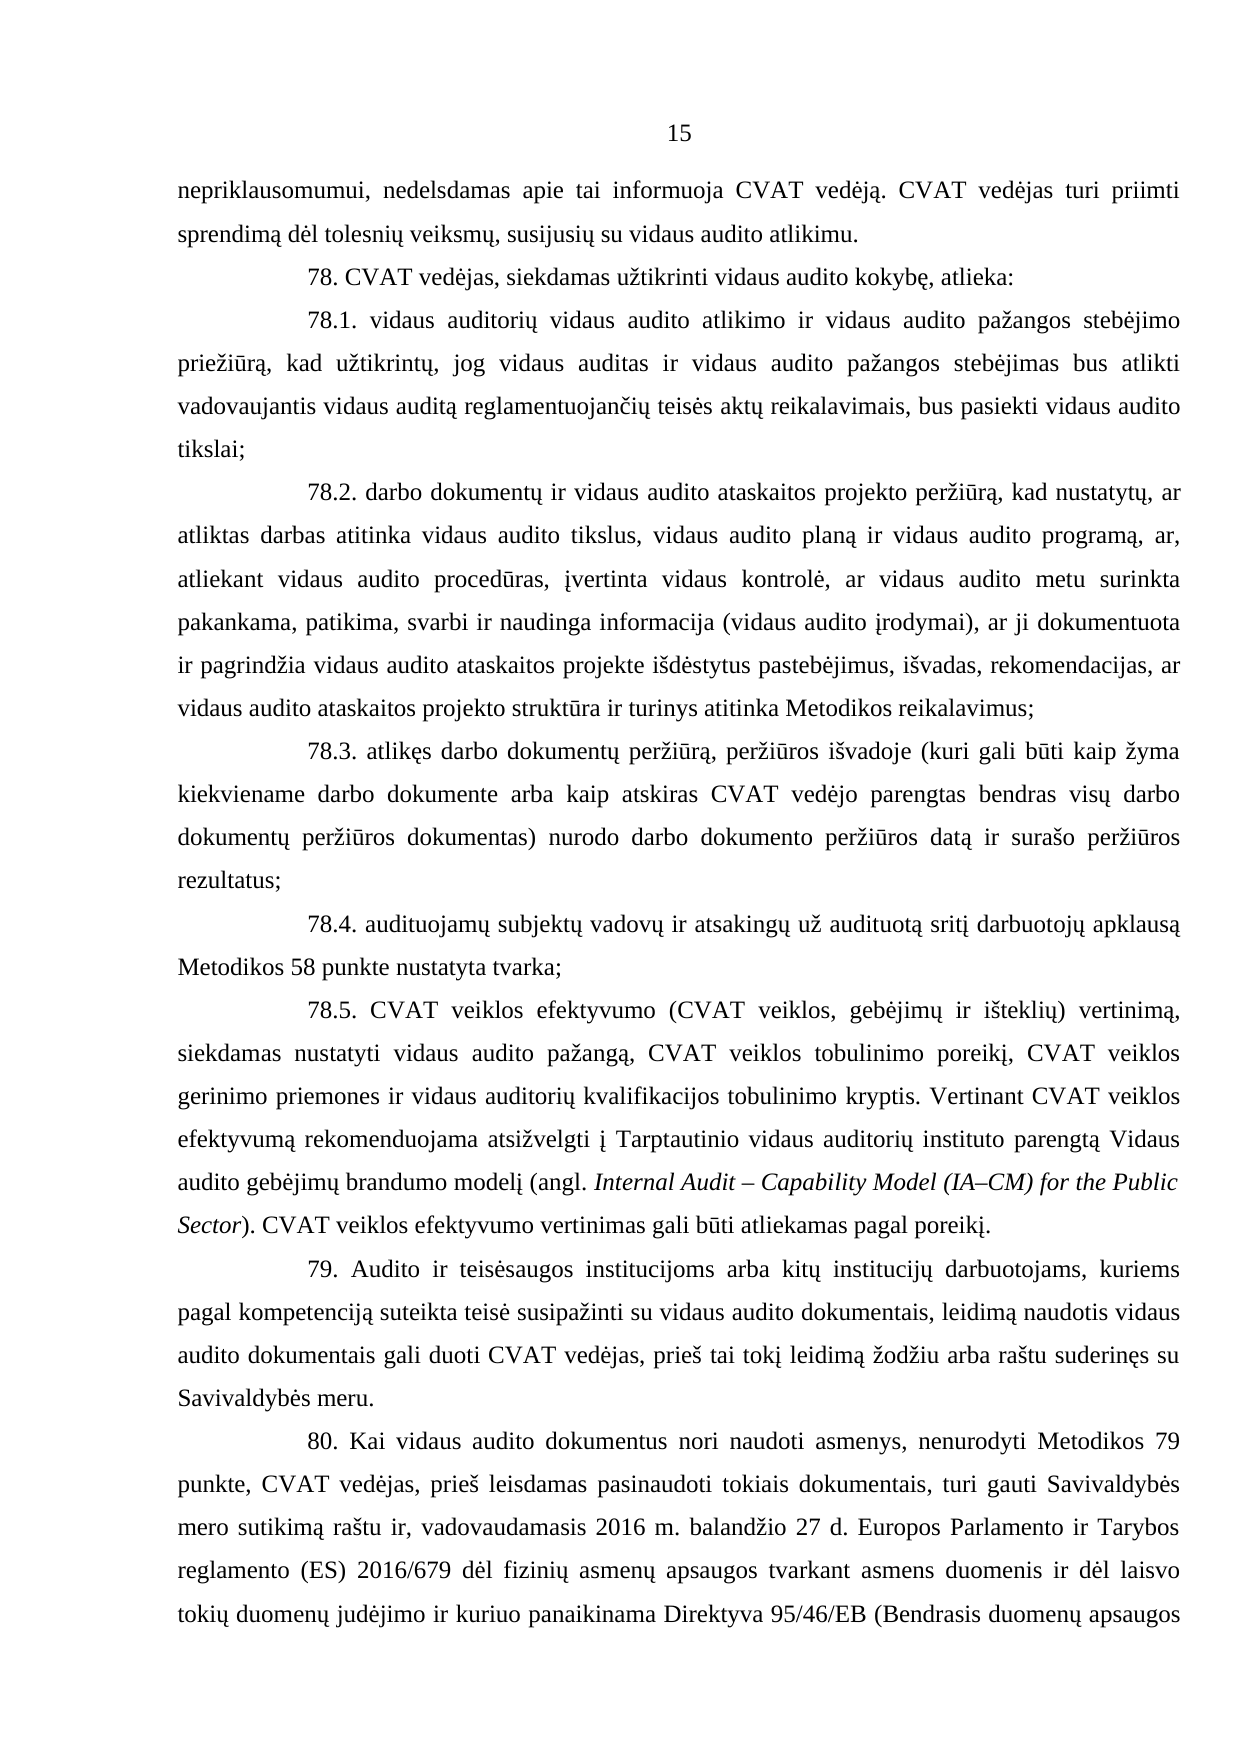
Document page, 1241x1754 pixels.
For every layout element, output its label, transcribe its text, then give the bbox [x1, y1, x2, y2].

text 80. Kai vidaus audito dokumentus nori naudoti asmenys, nenurodyti Metodikos 79 punkte, CVAT vedėjas, prieš leisdamas pasinaudoti tokiais dokumentais, turi gauti Savivaldybės mero sutikimą raštu ir, vadovaudamasis 2016 m. balandžio 27 d. Europos Parlamento ir Tarybos reglamento (ES) 2016/679 dėl fizinių asmenų apsaugos tvarkant asmens duomenis ir dėl laisvo tokių duomenų judėjimo ir kuriuo panaikinama Direktyva 95/46/EB (Bendrasis duomenų apsaugos [177, 1426, 1181, 1627]
text nepriklausomumui, nedelsdamas apie tai informuoja CVAT vedėją. CVAT vedėjas turi priimti sprendimą dėl tolesnių veiksmų, susijusių su vidaus audito atlikimu. [177, 176, 1181, 247]
text 78.3. atlikęs darbo dokumentų peržiūrą, peržiūros išvadoje (kuri gali būti kaip žyma kiekviename darbo dokumente arba kaip atskiras CVAT vedėjo parengtas bendras visų darbo dokumentų peržiūros dokumentas) nurodo darbo dokumento peržiūros datą ir surašo peržiūros rezultatus; [177, 736, 1181, 894]
text 78. CVAT vedėjas, siekdamas užtikrinti vidaus audito kokybę, atlieka: [177, 262, 1181, 291]
text 78.4. audituojamų subjektų vadovų ir atsakingų už audituotą sritį darbuotojų apklausą Metodikos 58 punkte nustatyta tvarka; [177, 909, 1181, 981]
text 79. Audito ir teisėsaugos institucijoms arba kitų institucijų darbuotojams, kuriems pagal kompetenciją suteikta teisė susipažinti su vidaus audito dokumentais, leidimą naudotis vidaus audito dokumentais gali duoti CVAT vedėjas, prieš tai tokį leidimą žodžiu arba raštu suderinęs su Savivaldybės meru. [177, 1254, 1181, 1412]
text 78.2. darbo dokumentų ir vidaus audito ataskaitos projekto peržiūrą, kad nustatytų, ar atliktas darbas atitinka vidaus audito tikslus, vidaus audito planą ir vidaus audito programą, ar, atliekant vidaus audito procedūras, įvertinta vidaus kontrolė, ar vidaus audito metu surinkta pakankama, patikima, svarbi ir naudinga informacija (vidaus audito įrodymai), ar ji dokumentuota ir pagrindžia vidaus audito ataskaitos projekte išdėstytus pastebėjimus, išvadas, rekomendacijas, ar vidaus audito ataskaitos projekto struktūra ir turinys atitinka Metodikos reikalavimus; [177, 477, 1181, 722]
text 78.5. CVAT veiklos efektyvumo (CVAT veiklos, gebėjimų ir išteklių) vertinimą, siekdamas nustatyti vidaus audito pažangą, CVAT veiklos tobulinimo poreikį, CVAT veiklos gerinimo priemones ir vidaus auditorių kvalifikacijos tobulinimo kryptis. Vertinant CVAT veiklos efektyvumą rekomenduojama atsižvelgti į Tarptautinio vidaus auditorių instituto parengtą Vidaus audito gebėjimų brandumo modelį (angl. Internal Audit – Capability Model (IA–CM) for the Public Sector). CVAT veiklos efektyvumo vertinimas gali būti atliekamas pagal poreikį. [177, 995, 1181, 1239]
text 78.1. vidaus auditorių vidaus audito atlikimo ir vidaus audito pažangos stebėjimo priežiūrą, kad užtikrintų, jog vidaus auditas ir vidaus audito pažangos stebėjimas bus atlikti vadovaujantis vidaus auditą reglamentuojančių teisės aktų reikalavimais, bus pasiekti vidaus audito tikslai; [177, 305, 1181, 463]
